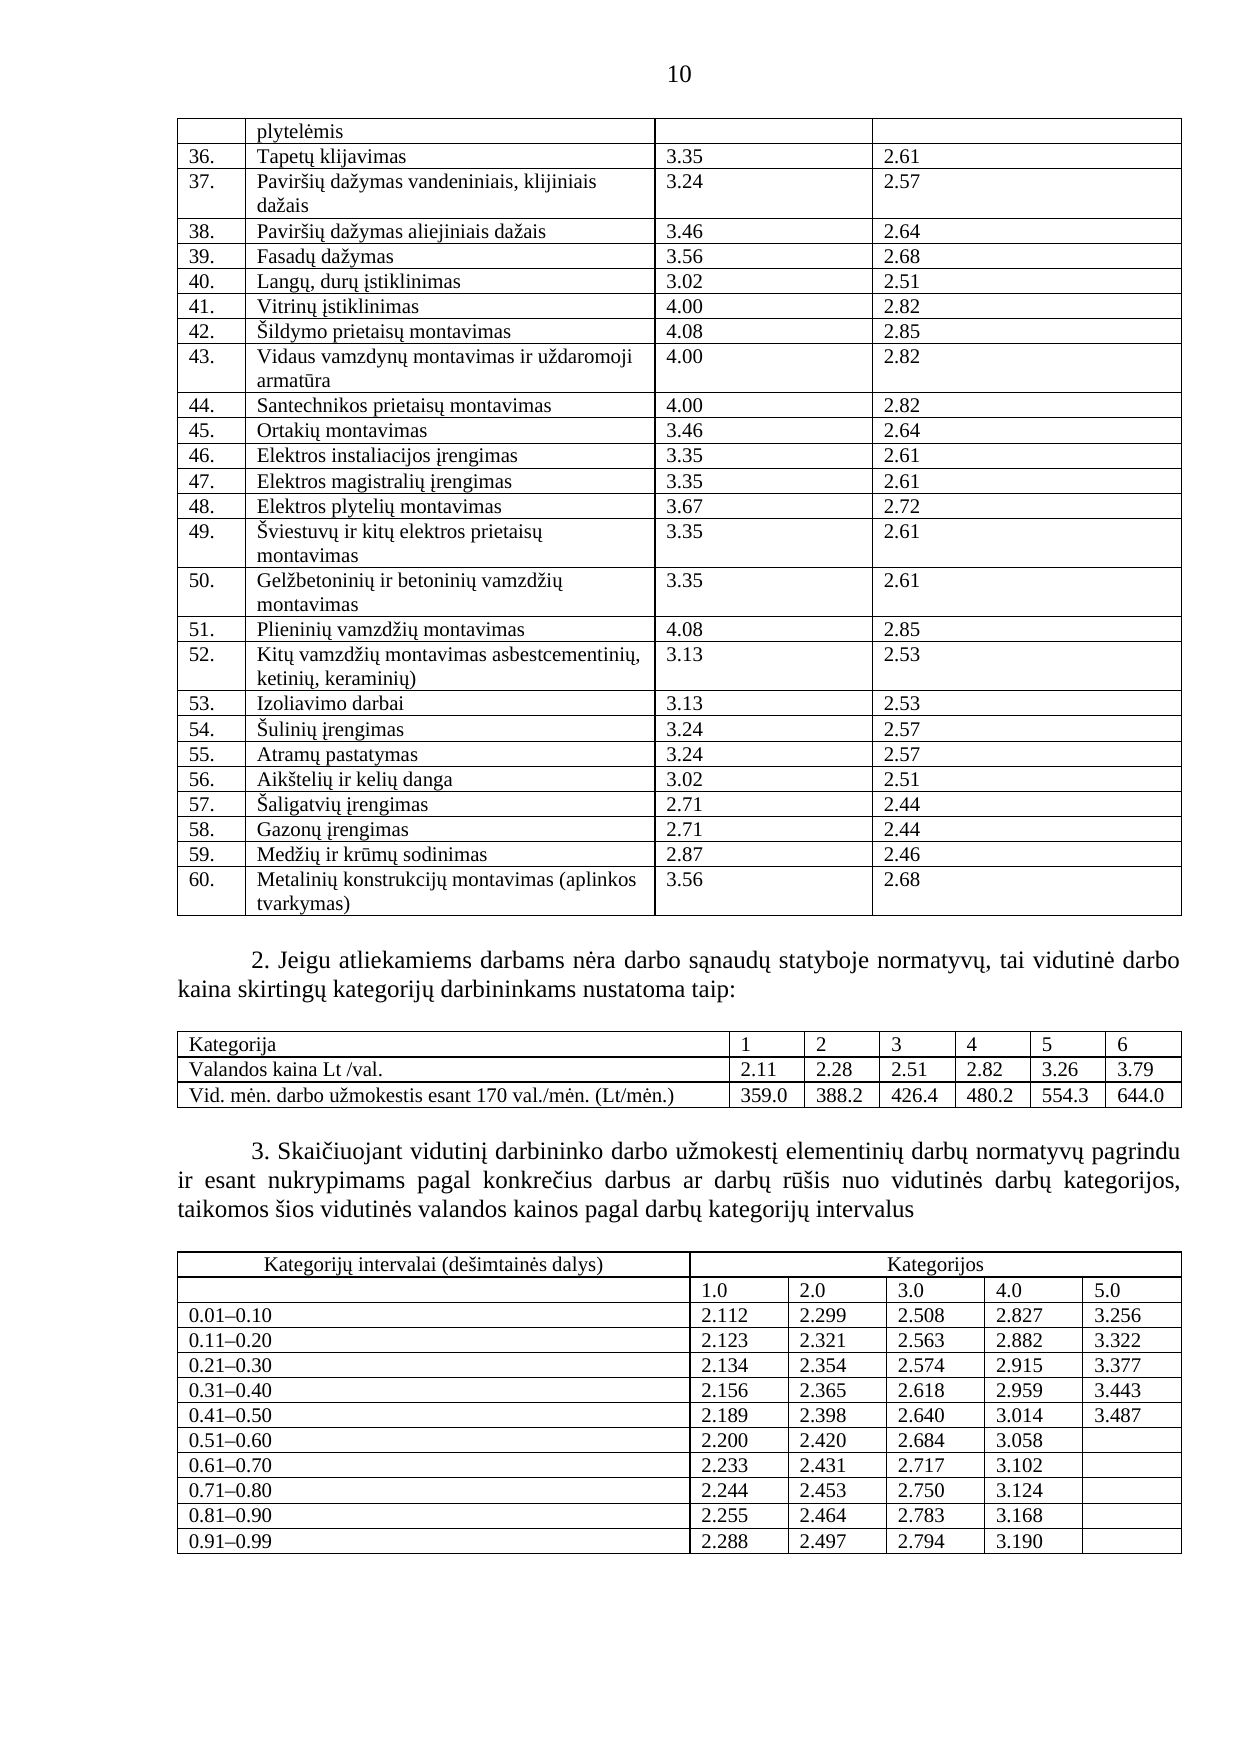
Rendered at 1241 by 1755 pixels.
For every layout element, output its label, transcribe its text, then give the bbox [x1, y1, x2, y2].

table_cell 2.959 [985, 1378, 1082, 1402]
table_cell 2.299 [789, 1303, 886, 1327]
table_cell 2.717 [887, 1453, 984, 1477]
table_cell 3.56 [656, 244, 872, 268]
table_cell 2.200 [691, 1428, 788, 1452]
table_cell [1083, 1478, 1181, 1502]
table_cell 4.08 [656, 319, 872, 343]
table_cell 2.64 [873, 219, 1181, 243]
table_cell 59. [178, 842, 245, 866]
table_cell Šulinių įrengimas [246, 716, 654, 741]
table_cell 2.365 [789, 1378, 886, 1402]
table_cell 1.0 [691, 1278, 788, 1302]
table_cell [1083, 1428, 1181, 1452]
table_cell 4.00 [656, 344, 872, 392]
table_cell 2.44 [873, 817, 1181, 841]
table_header 1 [730, 1032, 804, 1056]
table_cell 0.71–0.80 [178, 1478, 689, 1502]
table_cell 3.02 [656, 767, 872, 791]
table_cell 41. [178, 294, 245, 318]
table_cell Plieninių vamzdžių montavimas [246, 617, 654, 641]
table_cell 2.321 [789, 1328, 886, 1352]
table_cell 3.102 [985, 1453, 1082, 1477]
table_cell 3.443 [1083, 1378, 1181, 1402]
text 2. Jeigu atliekamiems darbams nėra darbo sąnaudų statyboje normatyvų, tai vidutinė darbo kaina skirtingų kategorijų darbininkams nustatoma taip: [177, 945, 1181, 1002]
table_cell [873, 119, 1181, 143]
table_cell 2.750 [887, 1478, 984, 1502]
table_cell 0.41–0.50 [178, 1403, 689, 1427]
table_cell 3.26 [1031, 1058, 1105, 1081]
table_cell 2.64 [873, 418, 1181, 442]
table_cell 3.322 [1083, 1328, 1181, 1352]
table_cell Paviršių dažymas aliejiniais dažais [246, 219, 654, 243]
table_cell 2.0 [789, 1278, 886, 1302]
table_cell 2.134 [691, 1353, 788, 1377]
table_cell 47. [178, 469, 245, 493]
table_cell Valandos kaina Lt /val. [178, 1058, 729, 1081]
table_header Kategorija [178, 1032, 729, 1056]
table_header Kategorijų intervalai (dešimtainės dalys) [178, 1253, 689, 1276]
table_cell 3.13 [656, 642, 872, 690]
table_cell 2.233 [691, 1453, 788, 1477]
table_cell 3.35 [656, 444, 872, 467]
table_cell 3.13 [656, 691, 872, 715]
table_cell 2.255 [691, 1504, 788, 1527]
table_cell 49. [178, 519, 245, 567]
table_cell 2.71 [656, 792, 872, 816]
table_cell 0.81–0.90 [178, 1504, 689, 1527]
table_cell 3.56 [656, 867, 872, 915]
table_cell 2.87 [656, 842, 872, 866]
table_cell Elektros instaliacijos įrengimas [246, 444, 654, 467]
table_cell 3.35 [656, 519, 872, 567]
table_cell 554.3 [1031, 1083, 1105, 1107]
table_cell 4.00 [656, 294, 872, 318]
table_header 3 [880, 1032, 955, 1056]
table_cell 0.61–0.70 [178, 1453, 689, 1477]
table_cell 51. [178, 617, 245, 641]
table_cell 2.82 [873, 393, 1181, 417]
table_cell Atramų pastatymas [246, 742, 654, 766]
table_cell 2.53 [873, 642, 1181, 690]
text 3. Skaičiuojant vidutinį darbininko darbo užmokestį elementinių darbų normatyvų pagrindu ir esant nukrypimams pagal konkrečius darbus ar darbų rūšis nuo vidutinės darbų kategorijos, taikomos šios vidutinės valandos kainos pagal darbų kategorijų intervalus [177, 1136, 1181, 1223]
table_cell 3.46 [656, 219, 872, 243]
table_header 5 [1031, 1032, 1105, 1056]
table_cell Tapetų klijavimas [246, 144, 654, 168]
table_cell 426.4 [880, 1083, 955, 1107]
table_header Kategorijos [691, 1253, 1181, 1276]
table_cell 2.51 [880, 1058, 955, 1081]
table_cell 2.85 [873, 319, 1181, 343]
table_cell 2.508 [887, 1303, 984, 1327]
table_cell 5.0 [1083, 1278, 1181, 1302]
table_cell 3.124 [985, 1478, 1082, 1502]
table_cell 2.61 [873, 444, 1181, 467]
table_cell 2.563 [887, 1328, 984, 1352]
table_cell 388.2 [805, 1083, 879, 1107]
table_cell 3.24 [656, 742, 872, 766]
table_cell 58. [178, 817, 245, 841]
table_cell 46. [178, 444, 245, 467]
table_cell 57. [178, 792, 245, 816]
table_cell Šviestuvų ir kitų elektros prietaisų montavimas [246, 519, 654, 567]
table_cell 0.01–0.10 [178, 1303, 689, 1327]
table_cell 2.189 [691, 1403, 788, 1427]
table_cell 53. [178, 691, 245, 715]
table_cell 2.61 [873, 144, 1181, 168]
table_cell 37. [178, 169, 245, 217]
table_cell 36. [178, 144, 245, 168]
table_cell 0.51–0.60 [178, 1428, 689, 1452]
table_cell 3.377 [1083, 1353, 1181, 1377]
table_cell 2.783 [887, 1504, 984, 1527]
table_cell 45. [178, 418, 245, 442]
table_cell [1083, 1529, 1181, 1553]
table_cell Paviršių dažymas vandeniniais, klijiniais dažais [246, 169, 654, 217]
table_cell plytelėmis [246, 119, 654, 143]
table_cell 2.123 [691, 1328, 788, 1352]
table_cell 2.11 [730, 1058, 804, 1081]
table_cell Langų, durų įstiklinimas [246, 269, 654, 293]
table_cell Vitrinų įstiklinimas [246, 294, 654, 318]
table_cell 40. [178, 269, 245, 293]
table_cell 2.82 [873, 294, 1181, 318]
table_cell 2.497 [789, 1529, 886, 1553]
table_cell Gelžbetoninių ir betoninių vamzdžių montavimas [246, 568, 654, 616]
table_cell [178, 1278, 689, 1302]
table_cell 2.85 [873, 617, 1181, 641]
table_cell 2.51 [873, 767, 1181, 791]
table_cell 3.014 [985, 1403, 1082, 1427]
table_cell Santechnikos prietaisų montavimas [246, 393, 654, 417]
table_cell 55. [178, 742, 245, 766]
table_cell Medžių ir krūmų sodinimas [246, 842, 654, 866]
table_cell Elektros magistralių įrengimas [246, 469, 654, 493]
table_cell 2.46 [873, 842, 1181, 866]
table_cell 42. [178, 319, 245, 343]
table_header 2 [805, 1032, 879, 1056]
table_cell 44. [178, 393, 245, 417]
table_header 4 [956, 1032, 1030, 1056]
table_cell 3.02 [656, 269, 872, 293]
table_cell 54. [178, 716, 245, 741]
table_cell 2.57 [873, 169, 1181, 217]
table_cell 4.00 [656, 393, 872, 417]
table_cell 2.288 [691, 1529, 788, 1553]
table_cell 0.91–0.99 [178, 1529, 689, 1553]
table_cell [656, 119, 872, 143]
table_cell Izoliavimo darbai [246, 691, 654, 715]
table_cell 2.684 [887, 1428, 984, 1452]
table_cell 0.31–0.40 [178, 1378, 689, 1402]
table_cell 2.398 [789, 1403, 886, 1427]
table_cell 2.71 [656, 817, 872, 841]
table_cell [1083, 1453, 1181, 1477]
table_cell 3.058 [985, 1428, 1082, 1452]
table_cell 2.640 [887, 1403, 984, 1427]
table_cell Vidaus vamzdynų montavimas ir uždaromoji armatūra [246, 344, 654, 392]
table_cell 50. [178, 568, 245, 616]
table_cell 2.244 [691, 1478, 788, 1502]
table_cell 52. [178, 642, 245, 690]
table_cell 3.35 [656, 469, 872, 493]
table_cell 3.46 [656, 418, 872, 442]
table_cell 2.57 [873, 742, 1181, 766]
table_cell 3.24 [656, 169, 872, 217]
table_cell 3.67 [656, 494, 872, 518]
table_cell 2.827 [985, 1303, 1082, 1327]
table_cell 3.487 [1083, 1403, 1181, 1427]
table_cell 39. [178, 244, 245, 268]
table_cell Vid. mėn. darbo užmokestis esant 170 val./mėn. (Lt/mėn.) [178, 1083, 729, 1107]
table_cell 3.35 [656, 568, 872, 616]
table_cell 3.35 [656, 144, 872, 168]
table_cell Šildymo prietaisų montavimas [246, 319, 654, 343]
table_cell 2.464 [789, 1504, 886, 1527]
table_cell 43. [178, 344, 245, 392]
table_cell 3.24 [656, 716, 872, 741]
table_cell 2.618 [887, 1378, 984, 1402]
table_cell 2.72 [873, 494, 1181, 518]
table_cell 2.68 [873, 244, 1181, 268]
table_cell 359.0 [730, 1083, 804, 1107]
table_cell 2.882 [985, 1328, 1082, 1352]
table_cell 60. [178, 867, 245, 915]
table_cell Fasadų dažymas [246, 244, 654, 268]
table_cell 0.21–0.30 [178, 1353, 689, 1377]
table_cell 2.61 [873, 568, 1181, 616]
table_cell 2.453 [789, 1478, 886, 1502]
table_cell 2.915 [985, 1353, 1082, 1377]
table_cell 48. [178, 494, 245, 518]
table_cell 2.61 [873, 519, 1181, 567]
table_cell 56. [178, 767, 245, 791]
table_cell 2.574 [887, 1353, 984, 1377]
table_cell 3.168 [985, 1504, 1082, 1527]
table_cell 2.28 [805, 1058, 879, 1081]
table_cell 2.82 [956, 1058, 1030, 1081]
table_cell 2.354 [789, 1353, 886, 1377]
table_cell 3.256 [1083, 1303, 1181, 1327]
table_cell 2.51 [873, 269, 1181, 293]
table_cell 2.57 [873, 716, 1181, 741]
table_cell 2.112 [691, 1303, 788, 1327]
table_cell 2.156 [691, 1378, 788, 1402]
table_cell Elektros plytelių montavimas [246, 494, 654, 518]
table_cell 2.420 [789, 1428, 886, 1452]
table_cell 3.190 [985, 1529, 1082, 1553]
table_cell 2.82 [873, 344, 1181, 392]
table_cell 4.0 [985, 1278, 1082, 1302]
table_header 6 [1106, 1032, 1181, 1056]
table_cell 4.08 [656, 617, 872, 641]
table_cell [1083, 1504, 1181, 1527]
table_cell 2.431 [789, 1453, 886, 1477]
table_cell Gazonų įrengimas [246, 817, 654, 841]
table_cell Kitų vamzdžių montavimas asbestcementinių, ketinių, keraminių) [246, 642, 654, 690]
table_cell 2.44 [873, 792, 1181, 816]
table_cell 2.53 [873, 691, 1181, 715]
table_cell Metalinių konstrukcijų montavimas (aplinkos tvarkymas) [246, 867, 654, 915]
table_cell Ortakių montavimas [246, 418, 654, 442]
table_cell 3.0 [887, 1278, 984, 1302]
table_cell 480.2 [956, 1083, 1030, 1107]
table_cell Šaligatvių įrengimas [246, 792, 654, 816]
table_cell 2.794 [887, 1529, 984, 1553]
table_cell 38. [178, 219, 245, 243]
table_cell 644.0 [1106, 1083, 1181, 1107]
table_cell 0.11–0.20 [178, 1328, 689, 1352]
table_cell 2.61 [873, 469, 1181, 493]
table_cell 2.68 [873, 867, 1181, 915]
table_cell Aikštelių ir kelių danga [246, 767, 654, 791]
table_cell 3.79 [1106, 1058, 1181, 1081]
table_cell [178, 119, 245, 143]
